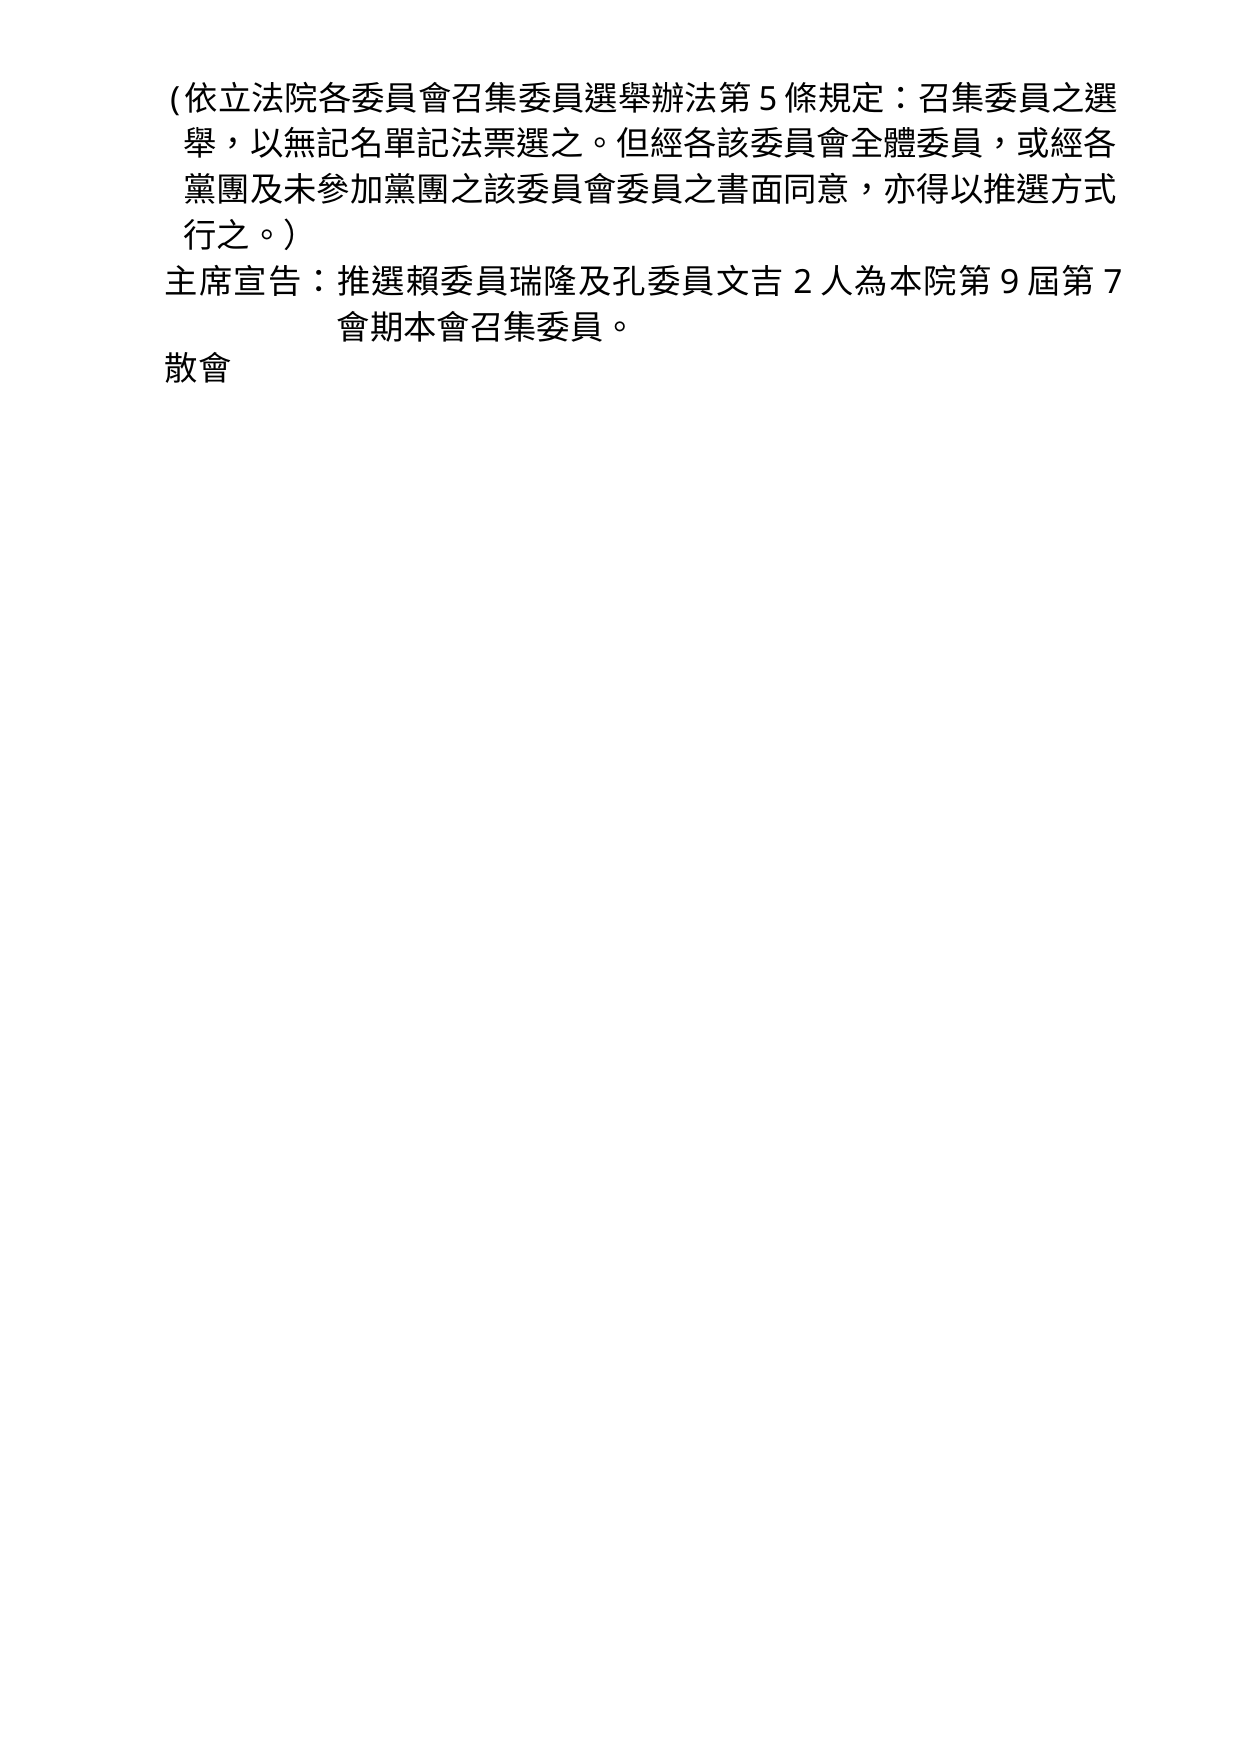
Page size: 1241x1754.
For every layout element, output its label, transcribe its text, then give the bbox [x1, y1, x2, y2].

text 主席宣告：推選賴委員瑞隆及孔委員文吉2人為本院第9屆第7會期本會召集委員。 [164, 257, 1123, 348]
text 散會 [164, 348, 1123, 388]
text (依立法院各委員會召集委員選舉辦法第5條規定：召集委員之選舉，以無記名單記法票選之。但經各該委員會全體委員，或經各黨團及未參加黨團之該委員會委員之書面同意，亦得以推選方式行之。） [164, 73, 1123, 257]
